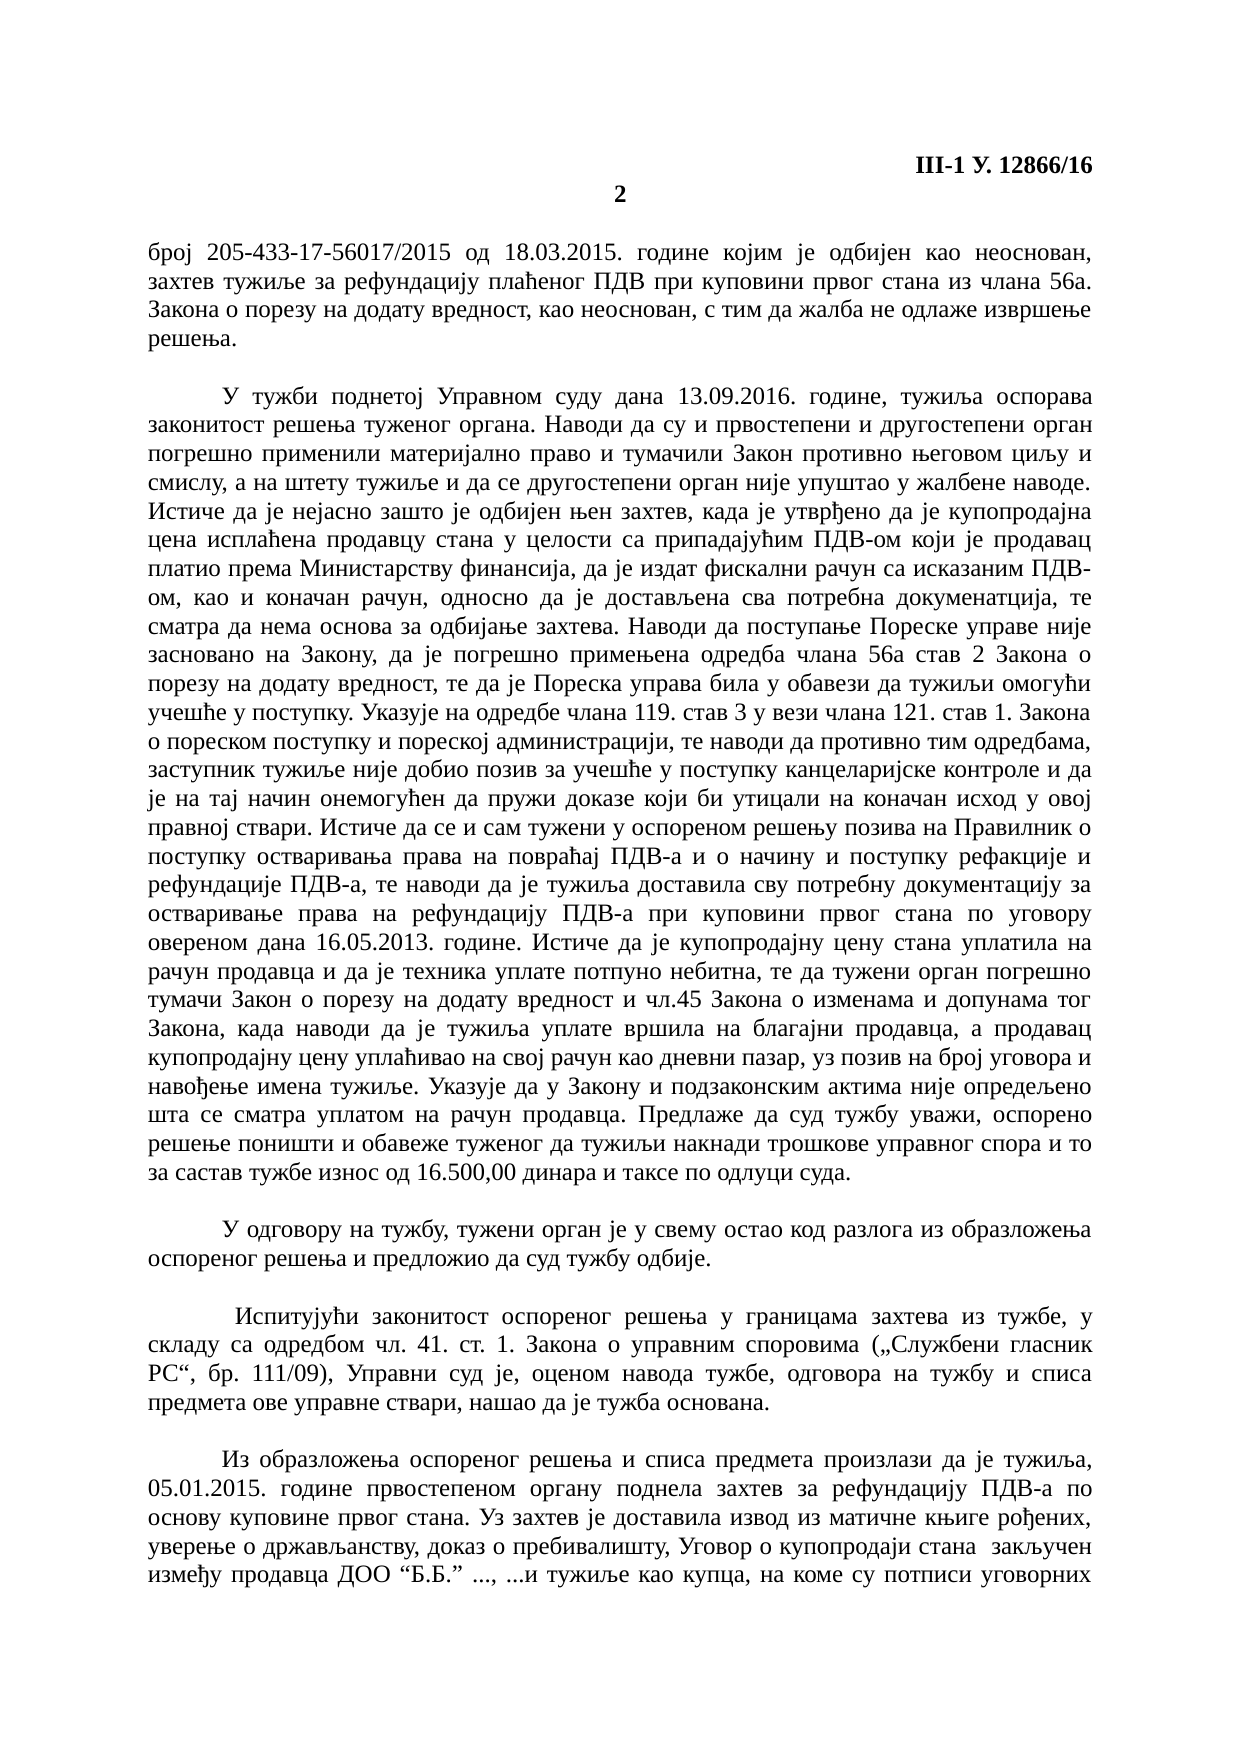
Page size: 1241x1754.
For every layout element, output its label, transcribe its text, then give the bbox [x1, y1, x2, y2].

text Из образложења оспореног решења и списа предмета произлази да је тужиља, 05.01.2015. године првостепеном органу поднела захтев за рефундацију ПДВ-а по основу куповине првог стана. Уз захтев је доставила извод из матичне књиге рођених, уверење о држављанству, доказ о пребивалишту, Уговор о купопродаји стана закључен између продавца ДОО “Б.Б.” ..., ...и тужиље као купца, на коме су потписи уговорних [148, 1444, 1093, 1588]
text Испитујући законитост оспореног решења у границама захтева из тужбе, у складу са одредбом чл. 41. ст. 1. Закона о управним споровима („Службени гласник РС“, бр. 111/09), Управни суд је, оценом навода тужбе, одговора на тужбу и списа предмета ове управне ствари, нашао да је тужба основана. [148, 1301, 1093, 1416]
text У тужби поднетој Управном суду дана 13.09.2016. године, тужиља оспорава законитост решења туженог органа. Наводи да су и првостепени и другостепени орган погрешно применили материјално право и тумачили Закон противно његовом циљу и смислу, а на штету тужиље и да се другостепени орган није упуштао у жалбене наводе. Истиче да јe нејасно зашто је одбијен њен захтев, када је утврђено да је купопродајна цена исплаћена продавцу стана у целости са припадајућим ПДВ-ом који је продавац платио према Министарству финансија, да је издат фискални рачун са исказаним ПДВ-ом, као и коначан рачун, односно да је достављена сва потребна докуменатција, те сматра да нема основа за одбијање захтева. Наводи да поступање Пореске управе није засновано на Закону, да је погрешно примењена одредба члана 56а став 2 Закона о порезу на додату вредност, те да је Пореска управа била у обавези да тужиљи омогући учешће у поступку. Указује на одредбе члана 119. став 3 у вези члана 121. став 1. Закона о пореском поступку и пореској администрацији, те наводи да противно тим одредбама, заступник тужиље није добио позив за учешће у поступку канцеларијске контроле и да је на тај начин онемогућен да пружи доказе који би утицали на коначан исход у овој правној ствари. Истиче да се и сам тужени у оспореном решењу позива на Правилник о поступку остваривања права на повраћај ПДВ-а и о начину и поступку рефакције и рефундације ПДВ-а, те наводи да је тужиља доставила сву потребну документацију за остваривање права на рефундацију ПДВ-а при куповини првог стана по уговору овереном дана 16.05.2013. године. Истиче да је купопродајну цену стана уплатила на рачун продавца и да је техника уплате потпуно небитна, те да тужени орган погрешно тумачи Закон о порезу на додату вредност и чл.45 Закона о изменама и допунама тог Закона, када наводи да је тужиља уплате вршила на благајни продавца, а продавац купопродајну цену уплаћивао на свој рачун као дневни пазар, уз позив на број уговора и навођење имена тужиље. Указује да у Закону и подзаконским актима није опредељено шта се сматра уплатом на рачун продавца. Предлаже да суд тужбу уважи, оспорено решење поништи и обавеже туженог да тужиљи накнади трошкове управног спора и то за састав тужбе износ од 16.500,00 динара и таксе по одлуци суда. [148, 381, 1093, 1186]
text број 205-433-17-56017/2015 од 18.03.2015. године којим је одбијен као неоснован, захтев тужиље за рефундацију плаћеног ПДВ при куповини првог стана из члана 56а. Закона о порезу на додату вредност, као неоснован, с тим да жалба не одлаже извршење решења. [148, 237, 1093, 352]
text У одговору на тужбу, тужени орган је у свему остао код разлога из образложења оспореног решења и предложио да суд тужбу одбије. [148, 1214, 1093, 1272]
